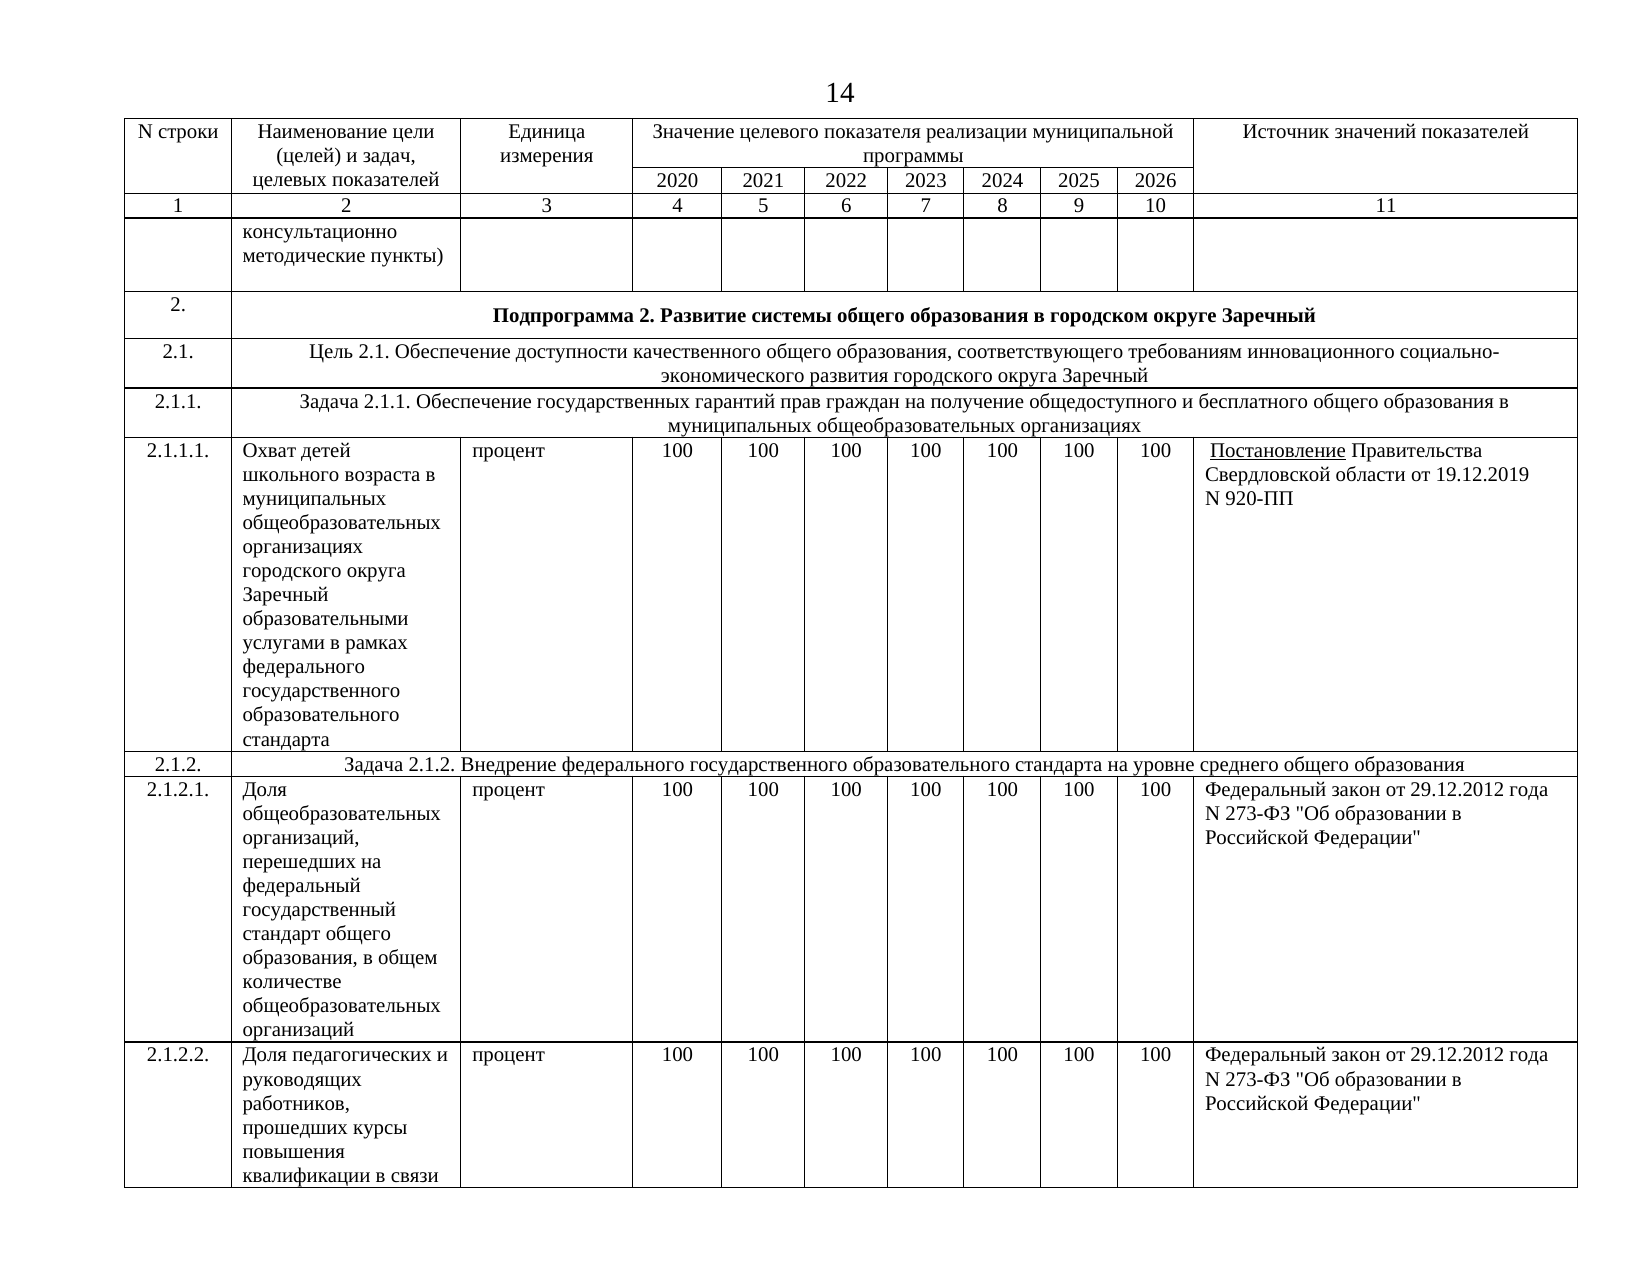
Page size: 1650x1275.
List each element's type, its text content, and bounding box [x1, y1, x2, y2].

table_cell Федеральный закон от 29.12.2012 года N 273-ФЗ "Об образовании в Российской Федерации" [1194, 1043, 1577, 1187]
table_cell [461, 219, 632, 291]
table_cell 2.1.1.1. [125, 438, 231, 751]
table_cell 100 [964, 777, 1040, 1041]
table_cell Федеральный закон от 29.12.2012 года N 273-ФЗ "Об образовании в Российской Федерации" [1194, 777, 1577, 1041]
table_cell 2021 [722, 168, 804, 192]
table_cell 10 [1118, 194, 1193, 217]
table_cell [805, 219, 887, 291]
table_cell консультационно методические пункты) [232, 219, 460, 291]
table_cell [964, 219, 1040, 291]
table_cell 8 [964, 194, 1040, 217]
table_cell 100 [964, 1043, 1040, 1187]
table_cell 9 [1041, 194, 1117, 217]
table_cell Подпрограмма 2. Развитие системы общего образования в городском округе Заречный [232, 292, 1577, 338]
table_cell 7 [888, 194, 963, 217]
table_cell 100 [888, 1043, 963, 1187]
table_cell 2.1.2. [125, 752, 231, 776]
table_cell 5 [722, 194, 804, 217]
table_cell Задача 2.1.2. Внедрение федерального государственного образовательного стандарта на уровне среднего общего образования [232, 752, 1577, 776]
table_header Наименование цели (целей) и задач, целевых показателей [232, 119, 460, 192]
table_cell 2022 [805, 168, 887, 192]
table_cell 2.1.2.1. [125, 777, 231, 1041]
table_cell 100 [1118, 777, 1193, 1041]
table_cell [1194, 219, 1577, 291]
table_cell 4 [633, 194, 721, 217]
table_cell 6 [805, 194, 887, 217]
table_header N строки [125, 119, 231, 192]
table_cell 100 [805, 777, 887, 1041]
table_cell 100 [1118, 1043, 1193, 1187]
table_cell 2020 [633, 168, 721, 192]
table_cell 100 [888, 438, 963, 751]
table_cell 2. [125, 292, 231, 338]
table_cell 100 [1041, 438, 1117, 751]
table_cell процент [461, 1043, 632, 1187]
table_cell 100 [1041, 1043, 1117, 1187]
table_cell 2023 [888, 168, 963, 192]
table_cell 2.1.1. [125, 389, 231, 437]
table_cell 100 [805, 438, 887, 751]
table_cell процент [461, 438, 632, 751]
table_cell Доля педагогических и руководящих работников, прошедших курсы повышения квалификации в связи [232, 1043, 460, 1187]
table_cell Задача 2.1.1. Обеспечение государственных гарантий прав граждан на получение общедоступного и бесплатного общего образования в муниципальных общеобразовательных организациях [232, 389, 1577, 437]
table_cell [633, 219, 721, 291]
table_cell Охват детей школьного возраста в муниципальных общеобразовательных организациях городского округа Заречный образовательными услугами в рамках федерального государственного образовательного стандарта [232, 438, 460, 751]
table_header Значение целевого показателя реализации муниципальной программы [633, 119, 1193, 167]
table_cell 100 [633, 438, 721, 751]
table_cell 100 [633, 777, 721, 1041]
table_cell Цель 2.1. Обеспечение доступности качественного общего образования, соответствующего требованиям инновационного социально-экономического развития городского округа Заречный [232, 339, 1577, 387]
table_cell 100 [1041, 777, 1117, 1041]
table_header Источник значений показателей [1194, 119, 1577, 192]
table_cell 2.1.2.2. [125, 1043, 231, 1187]
table_cell Доля общеобразовательных организаций, перешедших на федеральный государственный стандарт общего образования, в общем количестве общеобразовательных организаций [232, 777, 460, 1041]
table_cell 1 [125, 194, 231, 217]
table_cell [888, 219, 963, 291]
table_cell [722, 219, 804, 291]
table_cell 100 [805, 1043, 887, 1187]
table_cell 100 [1118, 438, 1193, 751]
table_cell Постановление Правительства Свердловской области от 19.12.2019 N 920-ПП [1194, 438, 1577, 751]
table_cell 100 [722, 1043, 804, 1187]
table_cell 2.1. [125, 339, 231, 387]
table_cell [1041, 219, 1117, 291]
table_cell 100 [964, 438, 1040, 751]
table_cell 3 [461, 194, 632, 217]
table_cell [1118, 219, 1193, 291]
table_header [113, 118, 124, 1188]
table_header Единица измерения [461, 119, 632, 192]
table_cell 2 [232, 194, 460, 217]
table_cell 100 [722, 438, 804, 751]
table_cell процент [461, 777, 632, 1041]
table_cell 2025 [1041, 168, 1117, 192]
table_cell 2026 [1118, 168, 1193, 192]
table_header [1578, 118, 1606, 1188]
table_cell 100 [722, 777, 804, 1041]
table_cell 2024 [964, 168, 1040, 192]
table_cell 100 [633, 1043, 721, 1187]
table_cell [125, 219, 231, 291]
table_cell 11 [1194, 194, 1577, 217]
table_cell 100 [888, 777, 963, 1041]
